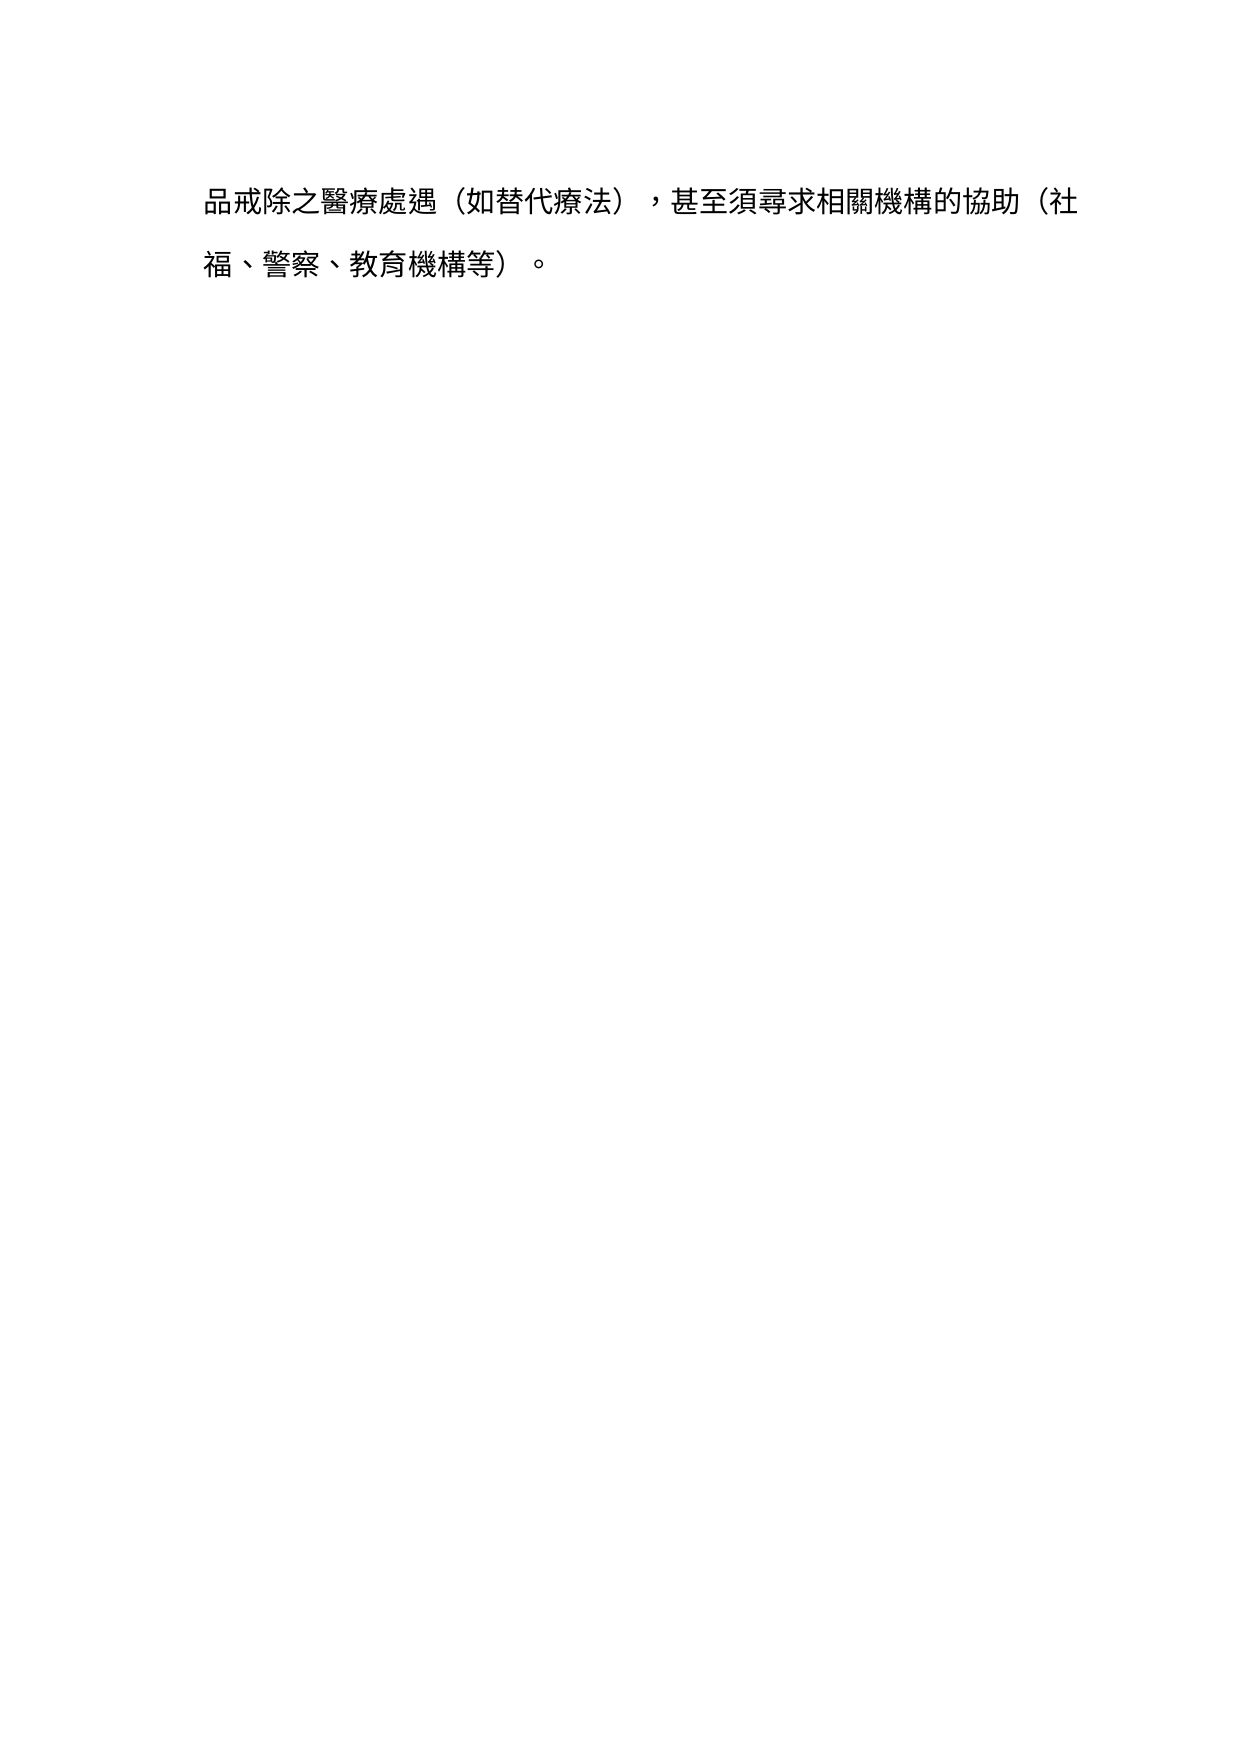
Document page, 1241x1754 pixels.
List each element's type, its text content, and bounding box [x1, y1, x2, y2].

text 品戒除之醫療處遇（如替代療法），甚至須尋求相關機構的協助（社福、警察、教育機構等）。 [148, 158, 1092, 283]
